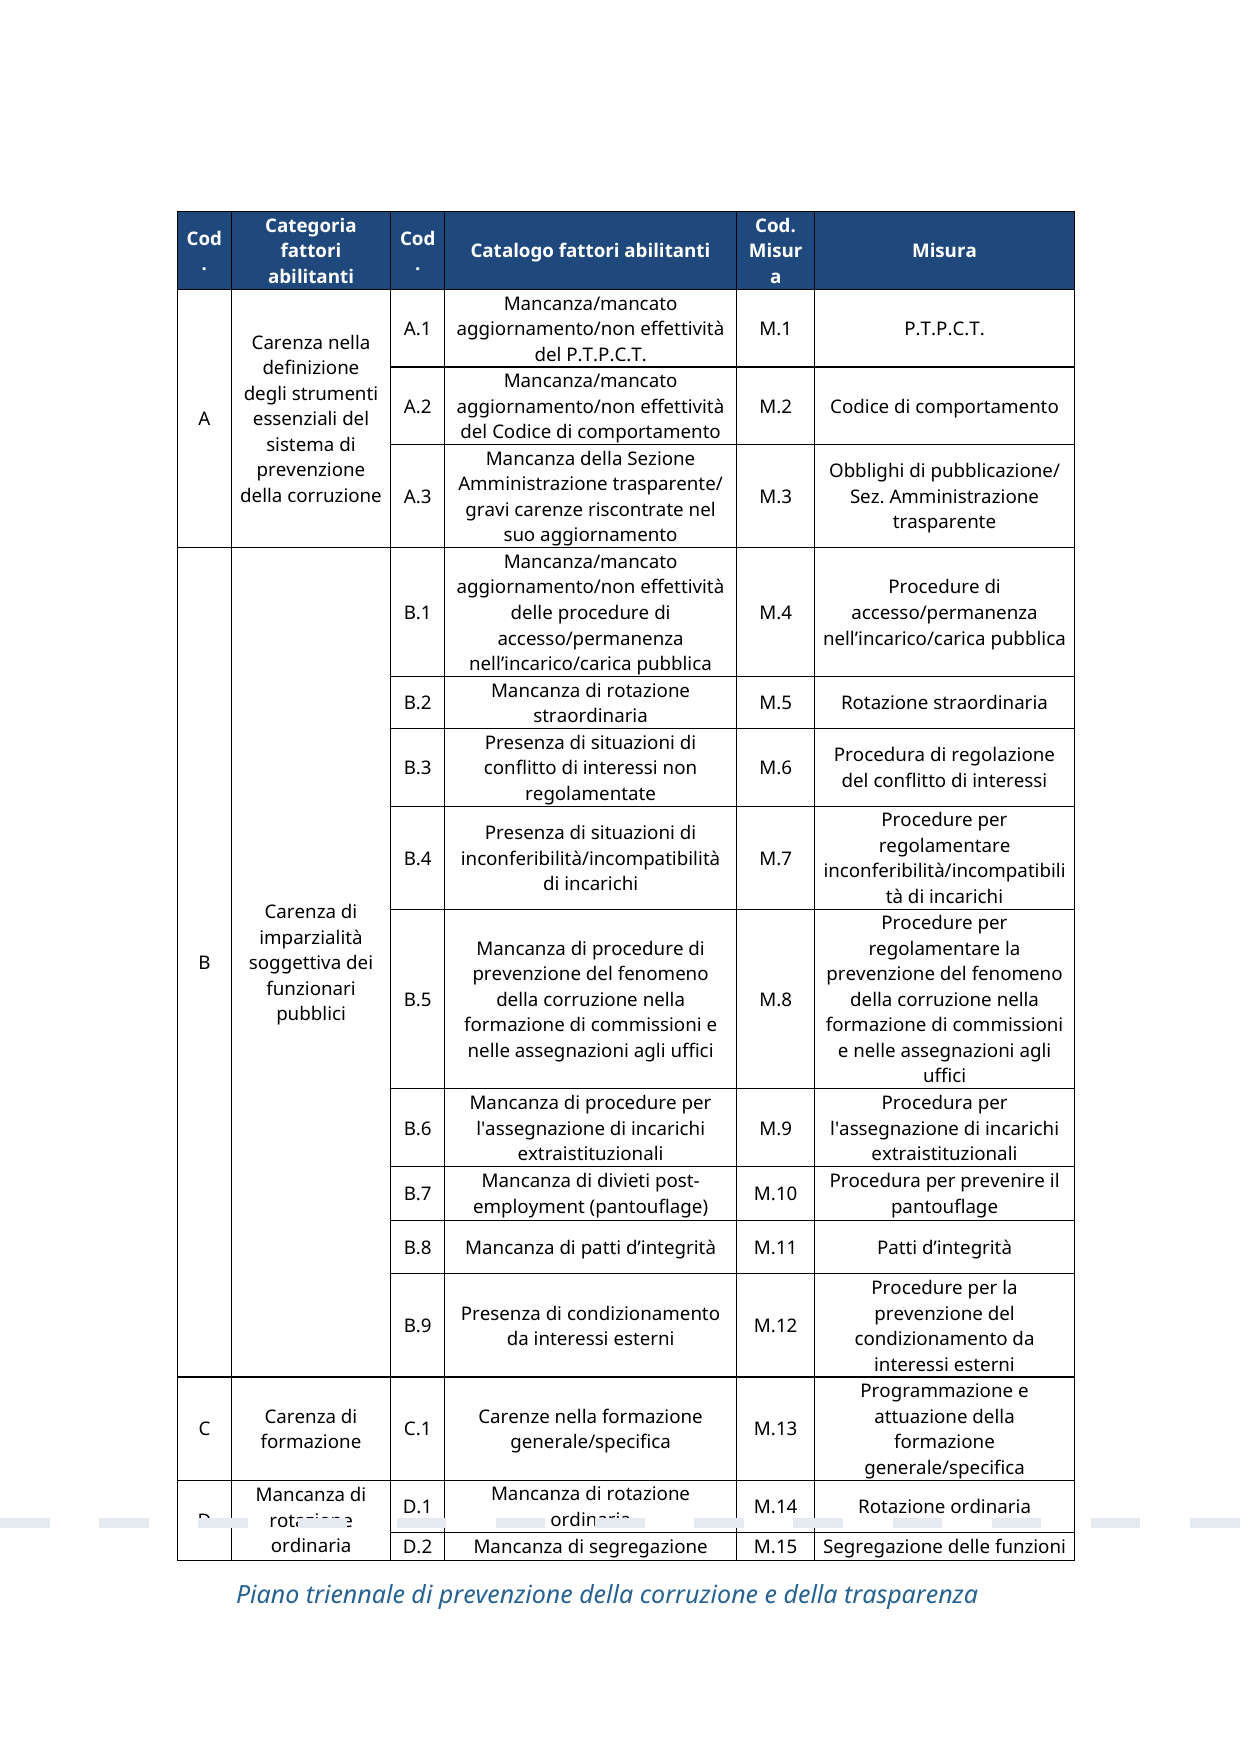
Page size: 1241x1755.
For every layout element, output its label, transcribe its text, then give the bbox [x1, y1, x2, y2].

table_header Catalogo fattori abilitanti [445, 212, 736, 289]
table_cell Carenza di formazione [232, 1378, 390, 1479]
table_cell M.11 [737, 1221, 814, 1273]
table_cell M.7 [737, 807, 814, 909]
table_cell B.8 [391, 1221, 444, 1273]
table_header Misura [815, 212, 1074, 289]
table_cell B.9 [391, 1274, 444, 1376]
table_cell Procedura di regolazione del conflitto di interessi [815, 729, 1074, 806]
table_cell C.1 [391, 1378, 444, 1479]
table_cell A.3 [391, 445, 444, 547]
table_header Cod. [178, 212, 231, 289]
table_cell M.12 [737, 1274, 814, 1376]
table_cell Codice di comportamento [815, 368, 1074, 444]
table_cell M.6 [737, 729, 814, 806]
table_cell Procedure per regolamentare inconferibilità/incompatibilità di incarichi [815, 807, 1074, 909]
table_cell Segregazione delle funzioni [815, 1533, 1074, 1559]
table_cell Procedure per la prevenzione del condizionamento da interessi esterni [815, 1274, 1074, 1376]
table_cell M.15 [737, 1533, 814, 1559]
table_cell M.13 [737, 1378, 814, 1479]
table_cell Mancanza di divieti post-employment (pantouflage) [445, 1167, 736, 1219]
table_cell M.10 [737, 1167, 814, 1219]
table_cell Mancanza/mancato aggiornamento/non effettività del P.T.P.C.T. [445, 290, 736, 366]
table_cell B [178, 548, 231, 1376]
table_cell M.9 [737, 1089, 814, 1166]
table_cell Mancanza di rotazione straordinaria [445, 677, 736, 728]
table_cell M.3 [737, 445, 814, 547]
table_cell Presenza di situazioni di conflitto di interessi non regolamentate [445, 729, 736, 806]
table_cell M.4 [737, 548, 814, 676]
table_cell Mancanza di rotazione ordinaria [445, 1481, 736, 1532]
table_cell Mancanza di rotazione ordinaria [232, 1481, 390, 1559]
table_cell P.T.P.C.T. [815, 290, 1074, 366]
table_cell Mancanza/mancato aggiornamento/non effettività delle procedure di accesso/permanenza nell’incarico/carica pubblica [445, 548, 736, 676]
table_cell Mancanza di procedure per l'assegnazione di incarichi extraistituzionali [445, 1089, 736, 1166]
table_cell Mancanza della Sezione Amministrazione trasparente/ gravi carenze riscontrate nel suo aggiornamento [445, 445, 736, 547]
table_cell Mancanza/mancato aggiornamento/non effettività del Codice di comportamento [445, 368, 736, 444]
table_cell Mancanza di segregazione [445, 1533, 736, 1559]
table_cell A.1 [391, 290, 444, 366]
table_cell Mancanza di patti d’integrità [445, 1221, 736, 1273]
table_header Cod. Misura [737, 212, 814, 289]
table_cell Procedura per l'assegnazione di incarichi extraistituzionali [815, 1089, 1074, 1166]
table_cell M.1 [737, 290, 814, 366]
table_cell A.2 [391, 368, 444, 444]
table_cell Rotazione ordinaria [815, 1481, 1074, 1532]
table_header Categoria fattori abilitanti [232, 212, 390, 289]
table_cell C [178, 1378, 231, 1479]
table_cell M.5 [737, 677, 814, 728]
table_cell B.6 [391, 1089, 444, 1166]
table_cell M.14 [737, 1481, 814, 1532]
table_cell B.7 [391, 1167, 444, 1219]
table_cell D.2 [391, 1533, 444, 1559]
table_cell Carenza nella definizione degli strumenti essenziali del sistema di prevenzione della corruzione [232, 290, 390, 547]
table_cell Patti d’integrità [815, 1221, 1074, 1273]
table_cell Obblighi di pubblicazione/ Sez. Amministrazione trasparente [815, 445, 1074, 547]
table_cell Mancanza di procedure di prevenzione del fenomeno della corruzione nella formazione di commissioni e nelle assegnazioni agli uffici [445, 910, 736, 1088]
table_cell B.4 [391, 807, 444, 909]
table_cell Rotazione straordinaria [815, 677, 1074, 728]
table_header Cod. [391, 212, 444, 289]
table_cell D.1 [391, 1481, 444, 1532]
table_cell M.8 [737, 910, 814, 1088]
table_cell Programmazione e attuazione della formazione generale/specifica [815, 1378, 1074, 1479]
table_cell Procedura per prevenire il pantouflage [815, 1167, 1074, 1219]
table_cell B.1 [391, 548, 444, 676]
table_cell B.2 [391, 677, 444, 728]
table_cell D [178, 1481, 231, 1559]
table_cell Carenza di imparzialità soggettiva dei funzionari pubblici [232, 548, 390, 1376]
table_cell A [178, 290, 231, 547]
table_cell B.5 [391, 910, 444, 1088]
table_cell Carenze nella formazione generale/specifica [445, 1378, 736, 1479]
table_cell B.3 [391, 729, 444, 806]
table_cell Procedure di accesso/permanenza nell’incarico/carica pubblica [815, 548, 1074, 676]
table_cell Presenza di situazioni di inconferibilità/incompatibilità di incarichi [445, 807, 736, 909]
table_cell M.2 [737, 368, 814, 444]
table_cell Procedure per regolamentare la prevenzione del fenomeno della corruzione nella formazione di commissioni e nelle assegnazioni agli uffici [815, 910, 1074, 1088]
table_cell Presenza di condizionamento da interessi esterni [445, 1274, 736, 1376]
